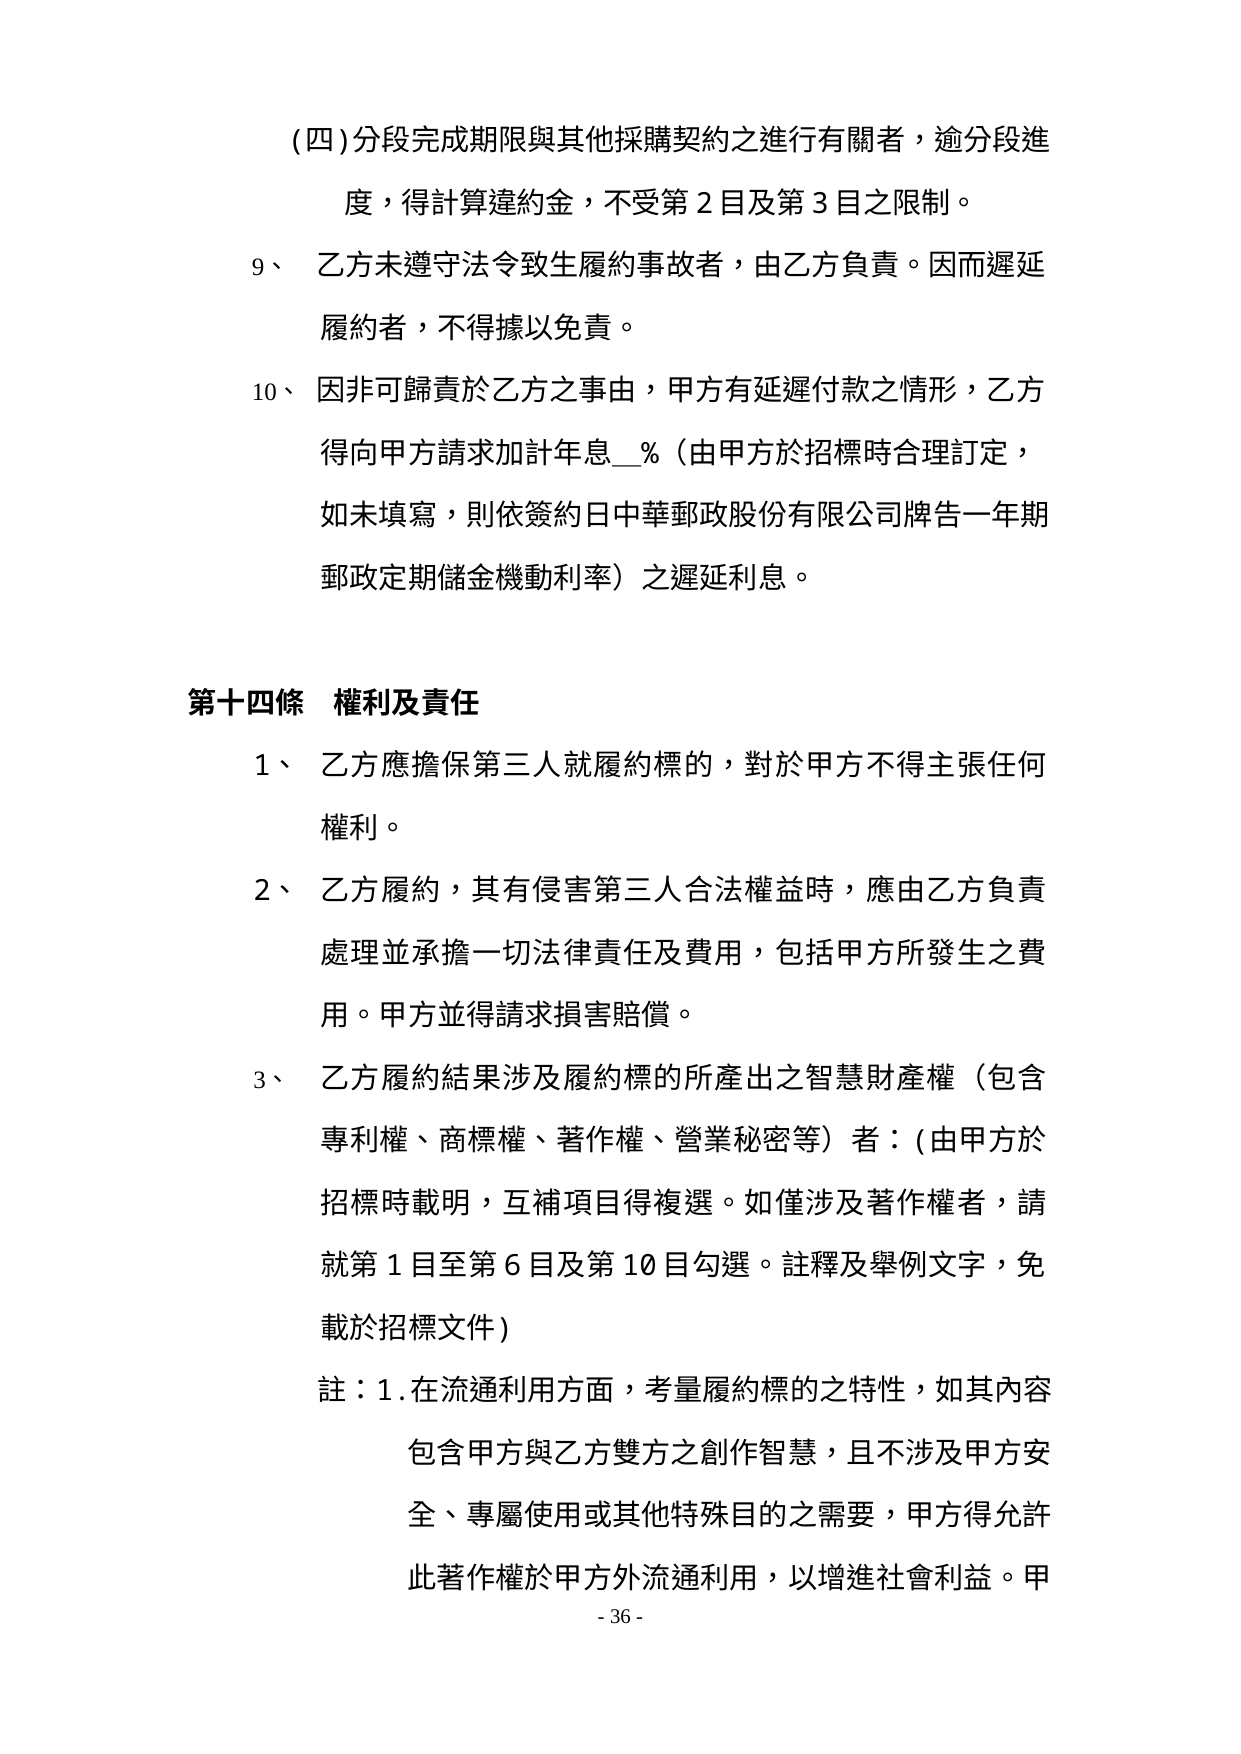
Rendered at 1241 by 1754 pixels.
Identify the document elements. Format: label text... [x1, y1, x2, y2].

text 註：1.在流通利用方面，考量履約標的之特性，如其內容包含甲方與乙方雙方之創作智慧，且不涉及甲方安全、專屬使用或其他特殊目的之需要，甲方得允許此著作權於甲方外流通利用，以增進社會利益。甲 [317, 1346, 1053, 1596]
list 因非可歸責於乙方之事由，甲方有延遲付款之情形，乙方得向甲方請求加計年息＿%（由甲方於招標時合理訂定，如未填寫，則依簽約日中華郵政股份有限公司牌告一年期郵政定期儲金機動利率）之遲延利息。 [252, 346, 1053, 596]
list 乙方應擔保第三人就履約標的，對於甲方不得主張任何權利。 [253, 721, 1047, 846]
text (四)分段完成期限與其他採購契約之進行有關者，逾分段進度，得計算違約金，不受第2目及第3目之限制。 [287, 96, 1053, 221]
list 乙方未遵守法令致生履約事故者，由乙方負責。因而遲延履約者，不得據以免責。 [252, 221, 1053, 346]
list 乙方履約，其有侵害第三人合法權益時，應由乙方負責處理並承擔一切法律責任及費用，包括甲方所發生之費用。甲方並得請求損害賠償。 [253, 846, 1047, 1034]
text 第十四條 權利及責任 [187, 659, 1053, 721]
list 乙方履約結果涉及履約標的所產出之智慧財產權（包含專利權、商標權、著作權、營業秘密等）者：(由甲方於招標時載明，互補項目得複選。如僅涉及著作權者，請就第1目至第6目及第10目勾選。註釋及舉例文字，免載於招標文件) [253, 1034, 1047, 1346]
